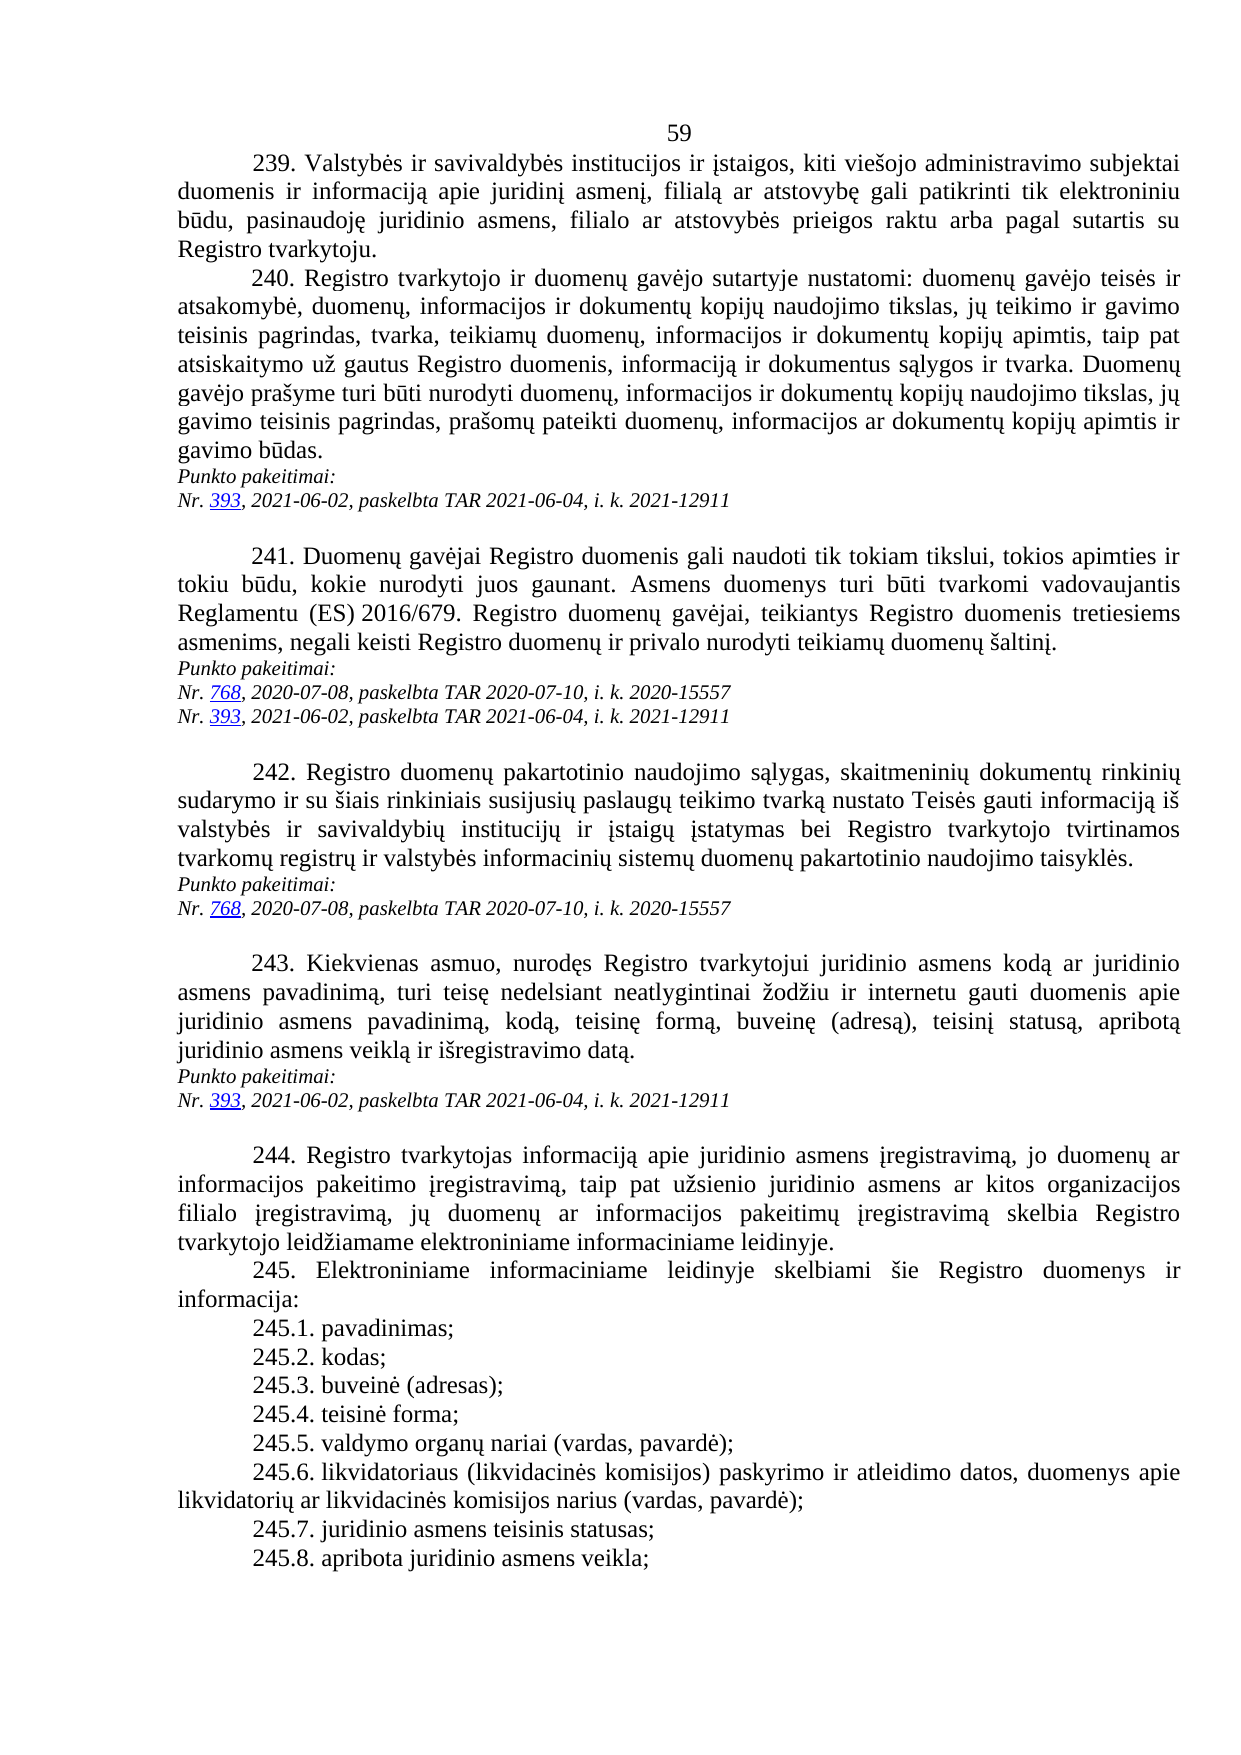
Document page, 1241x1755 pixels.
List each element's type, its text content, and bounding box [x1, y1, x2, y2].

text 245. Elektroniniame informaciniame leidinyje skelbiami šie Registro duomenys ir informacija: [177, 1255, 1181, 1313]
text Nr. 393, 2021-06-02, paskelbta TAR 2021-06-04, i. k. 2021-12911 [177, 488, 1181, 512]
text 245.7. juridinio asmens teisinis statusas; [177, 1514, 1181, 1543]
text Nr. 393, 2021-06-02, paskelbta TAR 2021-06-04, i. k. 2021-12911 [177, 704, 1181, 728]
text 245.2. kodas; [177, 1342, 1181, 1370]
text 245.1. pavadinimas; [177, 1313, 1181, 1342]
text 245.8. apribota juridinio asmens veikla; [177, 1543, 1181, 1572]
text 245.3. buveinė (adresas); [177, 1370, 1181, 1399]
text 244. Registro tvarkytojas informaciją apie juridinio asmens įregistravimą, jo duomenų ar informacijos pakeitimo įregistravimą, taip pat užsienio juridinio asmens ar kitos organizacijos filialo įregistravimą, jų duomenų ar informacijos pakeitimų įregistravimą skelbia Registro tvarkytojo leidžiamame elektroniniame informaciniame leidinyje. [177, 1140, 1181, 1255]
text 241. Duomenų gavėjai Registro duomenis gali naudoti tik tokiam tikslui, tokios apimties ir tokiu būdu, kokie nurodyti juos gaunant. Asmens duomenys turi būti tvarkomi vadovaujantis Reglamentu (ES) 2016/679. Registro duomenų gavėjai, teikiantys Registro duomenis tretiesiems asmenims, negali keisti Registro duomenų ir privalo nurodyti teikiamų duomenų šaltinį. [177, 541, 1181, 656]
text Nr. 768, 2020-07-08, paskelbta TAR 2020-07-10, i. k. 2020-15557 [177, 896, 1181, 920]
text 245.5. valdymo organų nariai (vardas, pavardė); [177, 1428, 1181, 1457]
text Nr. 393, 2021-06-02, paskelbta TAR 2021-06-04, i. k. 2021-12911 [177, 1088, 1181, 1112]
text 243. Kiekvienas asmuo, nurodęs Registro tvarkytojui juridinio asmens kodą ar juridinio asmens pavadinimą, turi teisę nedelsiant neatlygintinai žodžiu ir internetu gauti duomenis apie juridinio asmens pavadinimą, kodą, teisinę formą, buveinę (adresą), teisinį statusą, apribotą juridinio asmens veiklą ir išregistravimo datą. [177, 948, 1181, 1063]
text Punkto pakeitimai: [177, 464, 1181, 488]
text 242. Registro duomenų pakartotinio naudojimo sąlygas, skaitmeninių dokumentų rinkinių sudarymo ir su šiais rinkiniais susijusių paslaugų teikimo tvarką nustato Teisės gauti informaciją iš valstybės ir savivaldybių institucijų ir įstaigų įstatymas bei Registro tvarkytojo tvirtinamos tvarkomų registrų ir valstybės informacinių sistemų duomenų pakartotinio naudojimo taisyklės. [177, 757, 1181, 872]
text 245.6. likvidatoriaus (likvidacinės komisijos) paskyrimo ir atleidimo datos, duomenys apie likvidatorių ar likvidacinės komisijos narius (vardas, pavardė); [177, 1457, 1181, 1514]
text Punkto pakeitimai: [177, 872, 1181, 896]
text 245.4. teisinė forma; [177, 1399, 1181, 1428]
text 239. Valstybės ir savivaldybės institucijos ir įstaigos, kiti viešojo administravimo subjektai duomenis ir informaciją apie juridinį asmenį, filialą ar atstovybę gali patikrinti tik elektroniniu būdu, pasinaudoję juridinio asmens, filialo ar atstovybės prieigos raktu arba pagal sutartis su Registro tvarkytoju. [177, 148, 1181, 263]
text Punkto pakeitimai: [177, 656, 1181, 680]
text 240. Registro tvarkytojo ir duomenų gavėjo sutartyje nustatomi: duomenų gavėjo teisės ir atsakomybė, duomenų, informacijos ir dokumentų kopijų naudojimo tikslas, jų teikimo ir gavimo teisinis pagrindas, tvarka, teikiamų duomenų, informacijos ir dokumentų kopijų apimtis, taip pat atsiskaitymo už gautus Registro duomenis, informaciją ir dokumentus sąlygos ir tvarka. Duomenų gavėjo prašyme turi būti nurodyti duomenų, informacijos ir dokumentų kopijų naudojimo tikslas, jų gavimo teisinis pagrindas, prašomų pateikti duomenų, informacijos ar dokumentų kopijų apimtis ir gavimo būdas. [177, 263, 1181, 464]
text Nr. 768, 2020-07-08, paskelbta TAR 2020-07-10, i. k. 2020-15557 [177, 680, 1181, 704]
text Punkto pakeitimai: [177, 1063, 1181, 1088]
